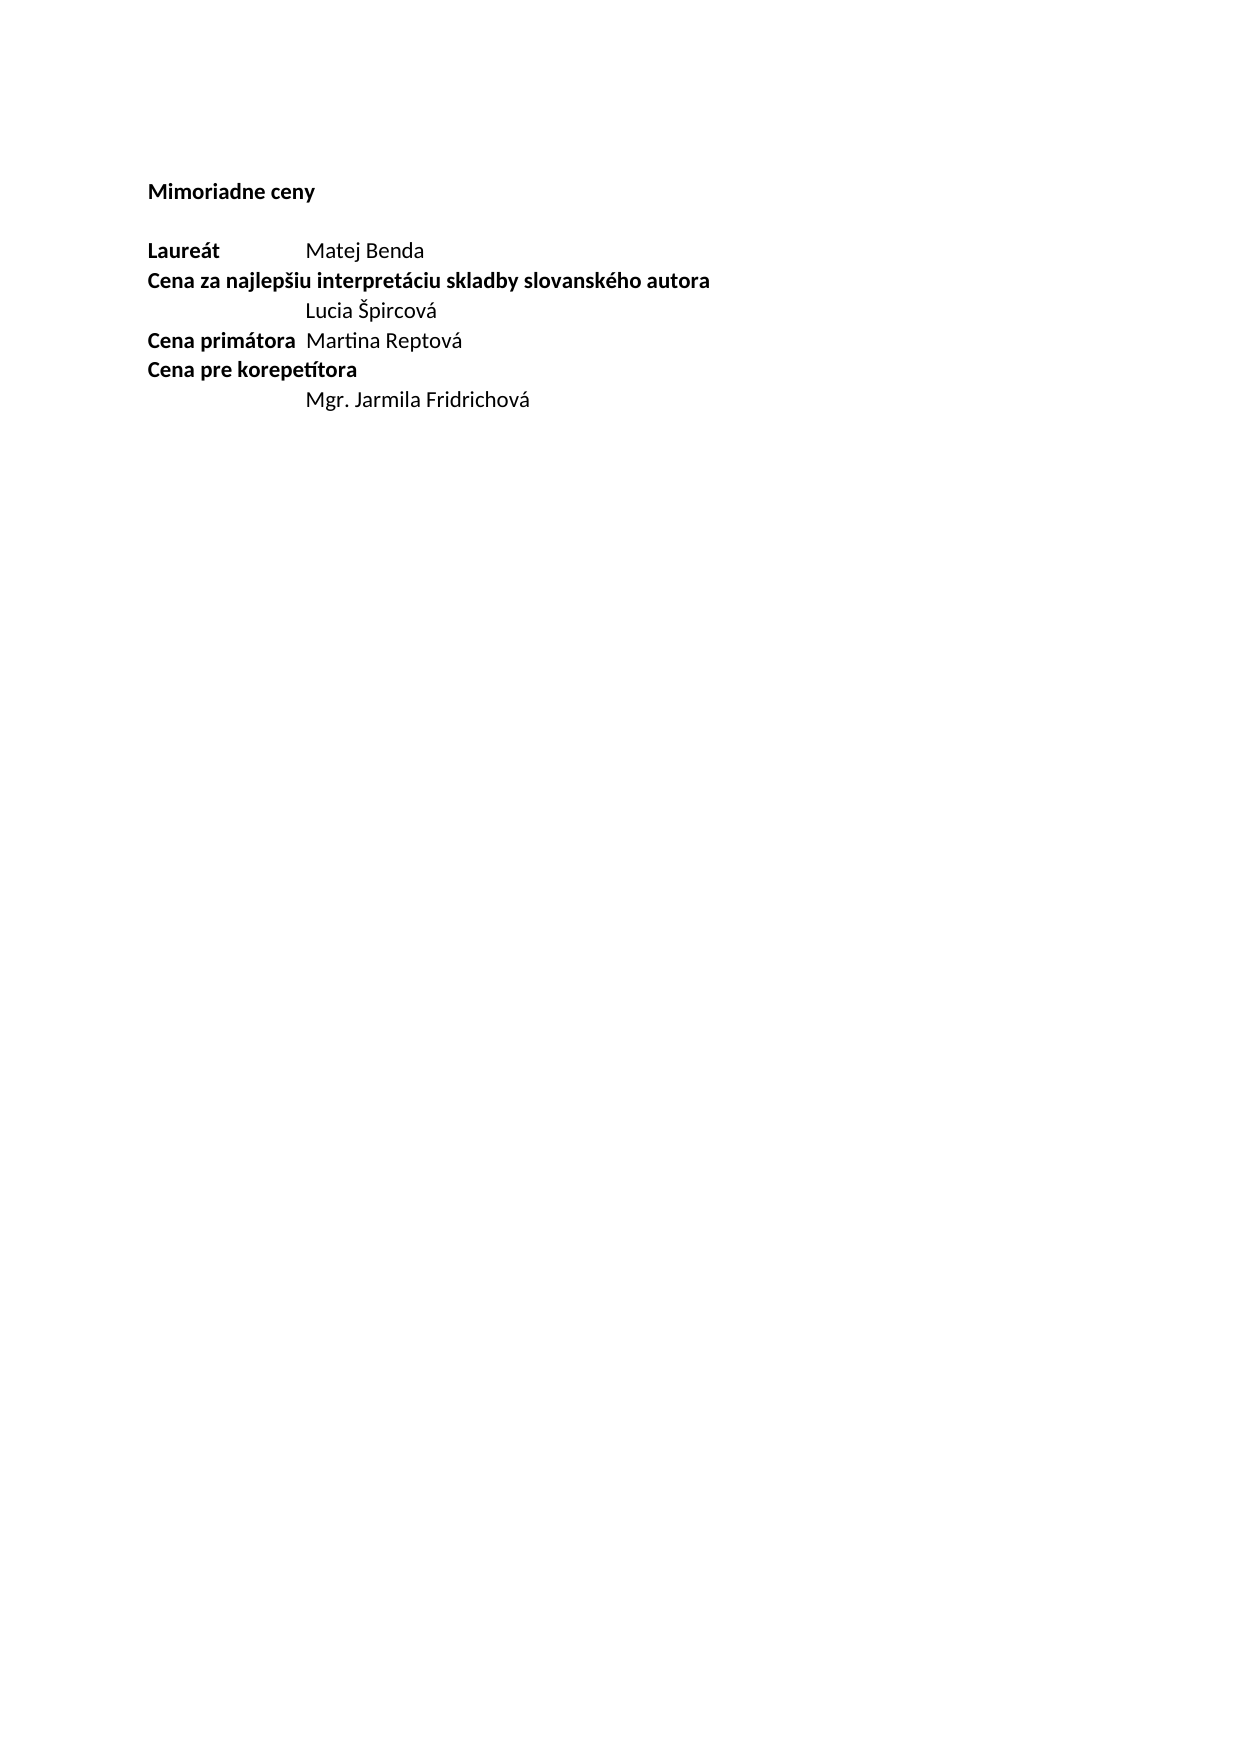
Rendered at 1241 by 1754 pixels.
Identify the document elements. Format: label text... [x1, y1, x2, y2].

text Mgr. Jarmila Fridrichová [148, 385, 1093, 413]
text Lucia Špircová [148, 296, 1093, 324]
text Cena pre korepetítora [148, 355, 1093, 383]
text Cena primátora Martina Reptová [148, 326, 1093, 354]
text Mimoriadne ceny [148, 177, 1093, 205]
text Cena za najlepšiu interpretáciu skladby slovanského autora [148, 266, 1093, 294]
text Laureát Matej Benda [148, 237, 1093, 265]
